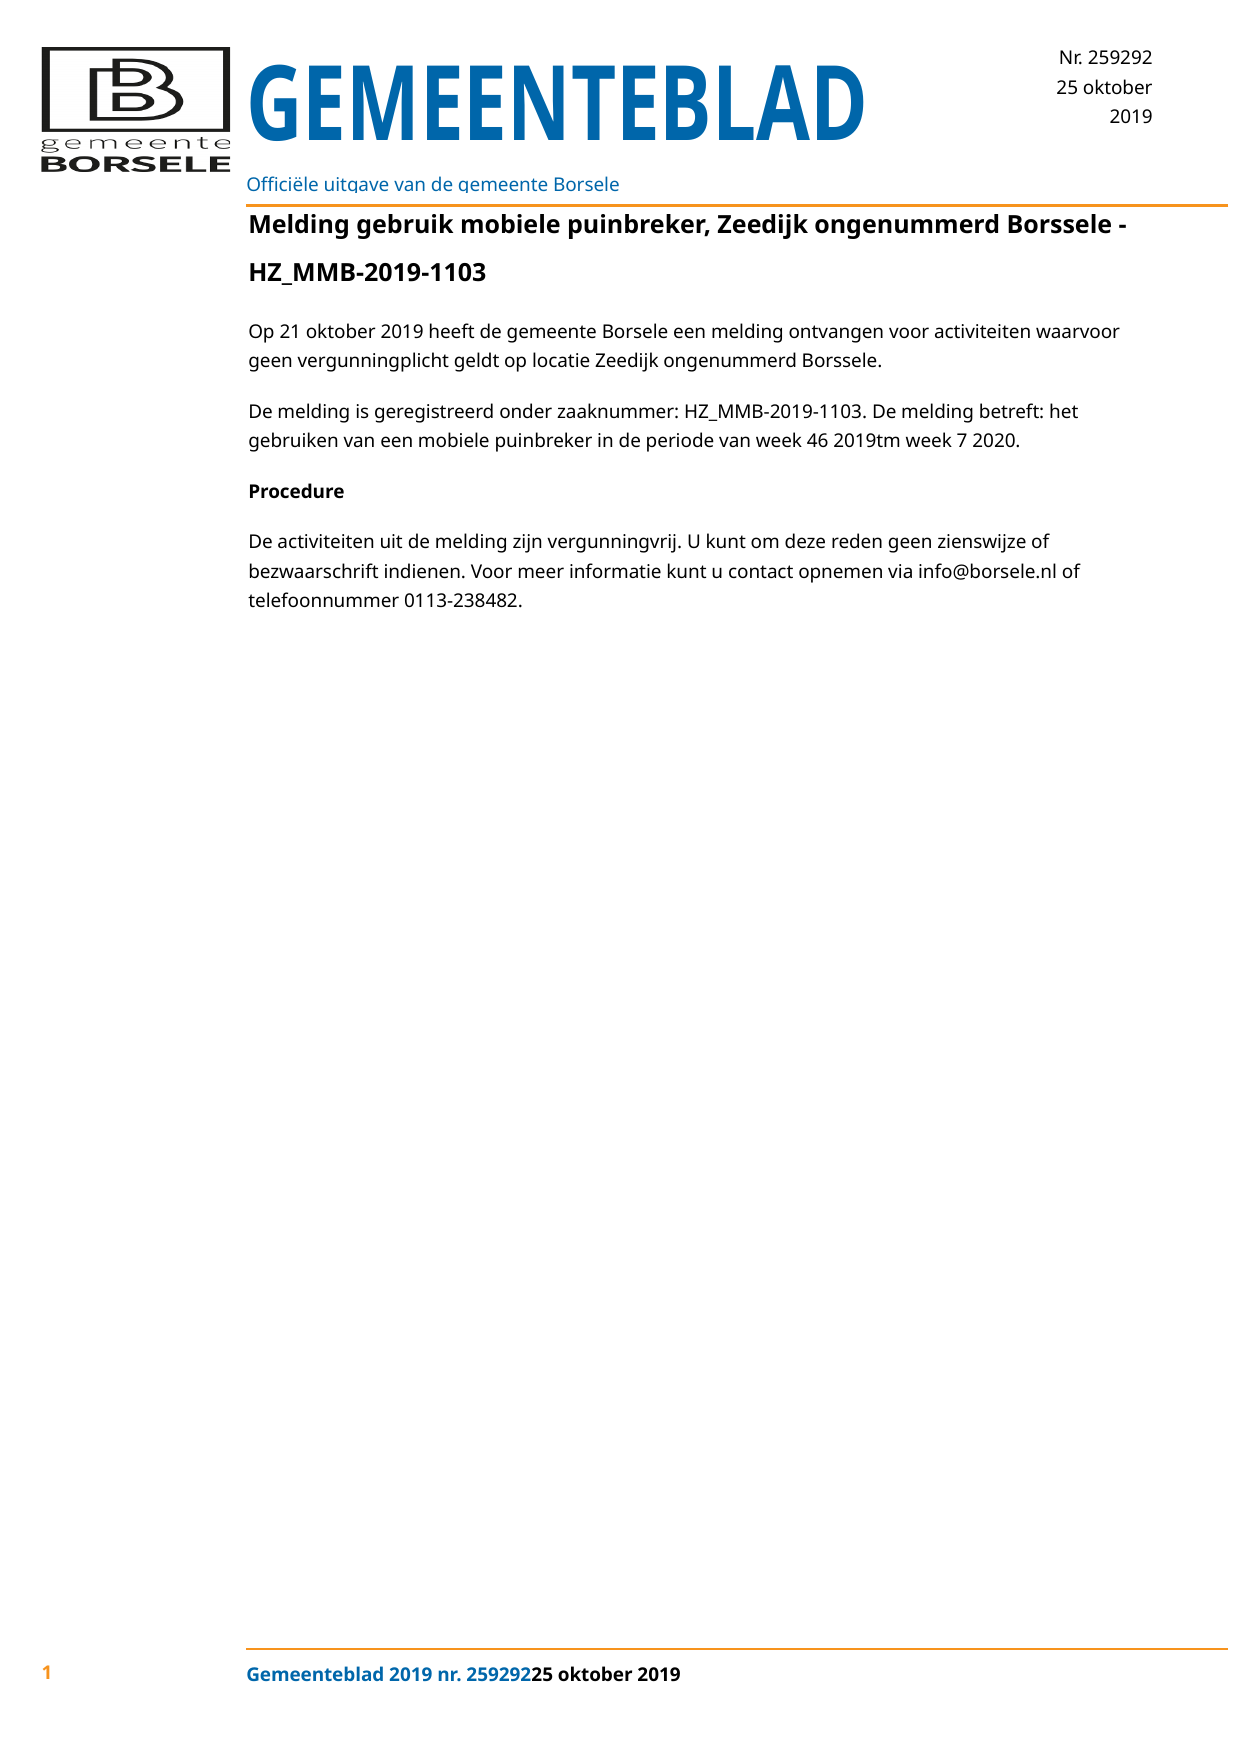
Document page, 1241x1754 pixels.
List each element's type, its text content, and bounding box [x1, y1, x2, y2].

picture [41, 47, 231, 172]
text De activiteiten uit de melding zijn vergunningvrij. U kunt om deze reden geen zienswijze of bezwaarschrift indienen. Voor meer informatie kunt u contact opnemen via info@borsele.nl of telefoonnummer 0113-238482. [248, 528, 1152, 613]
text Melding gebruik mobiele puinbreker, Zeedijk ongenummerd Borssele - HZ_MMB-2019-1103 [248, 207, 1152, 288]
text De melding is geregistreerd onder zaaknummer: HZ_MMB-2019-1103. De melding betreft: het gebruiken van een mobiele puinbreker in de periode van week 46 2019tm week 7 2020. [248, 398, 1152, 453]
text Op 21 oktober 2019 heeft de gemeente Borsele een melding ontvangen voor activiteiten waarvoor geen vergunningplicht geldt op locatie Zeedijk ongenummerd Borssele. [248, 318, 1152, 373]
text Procedure [248, 478, 1152, 504]
